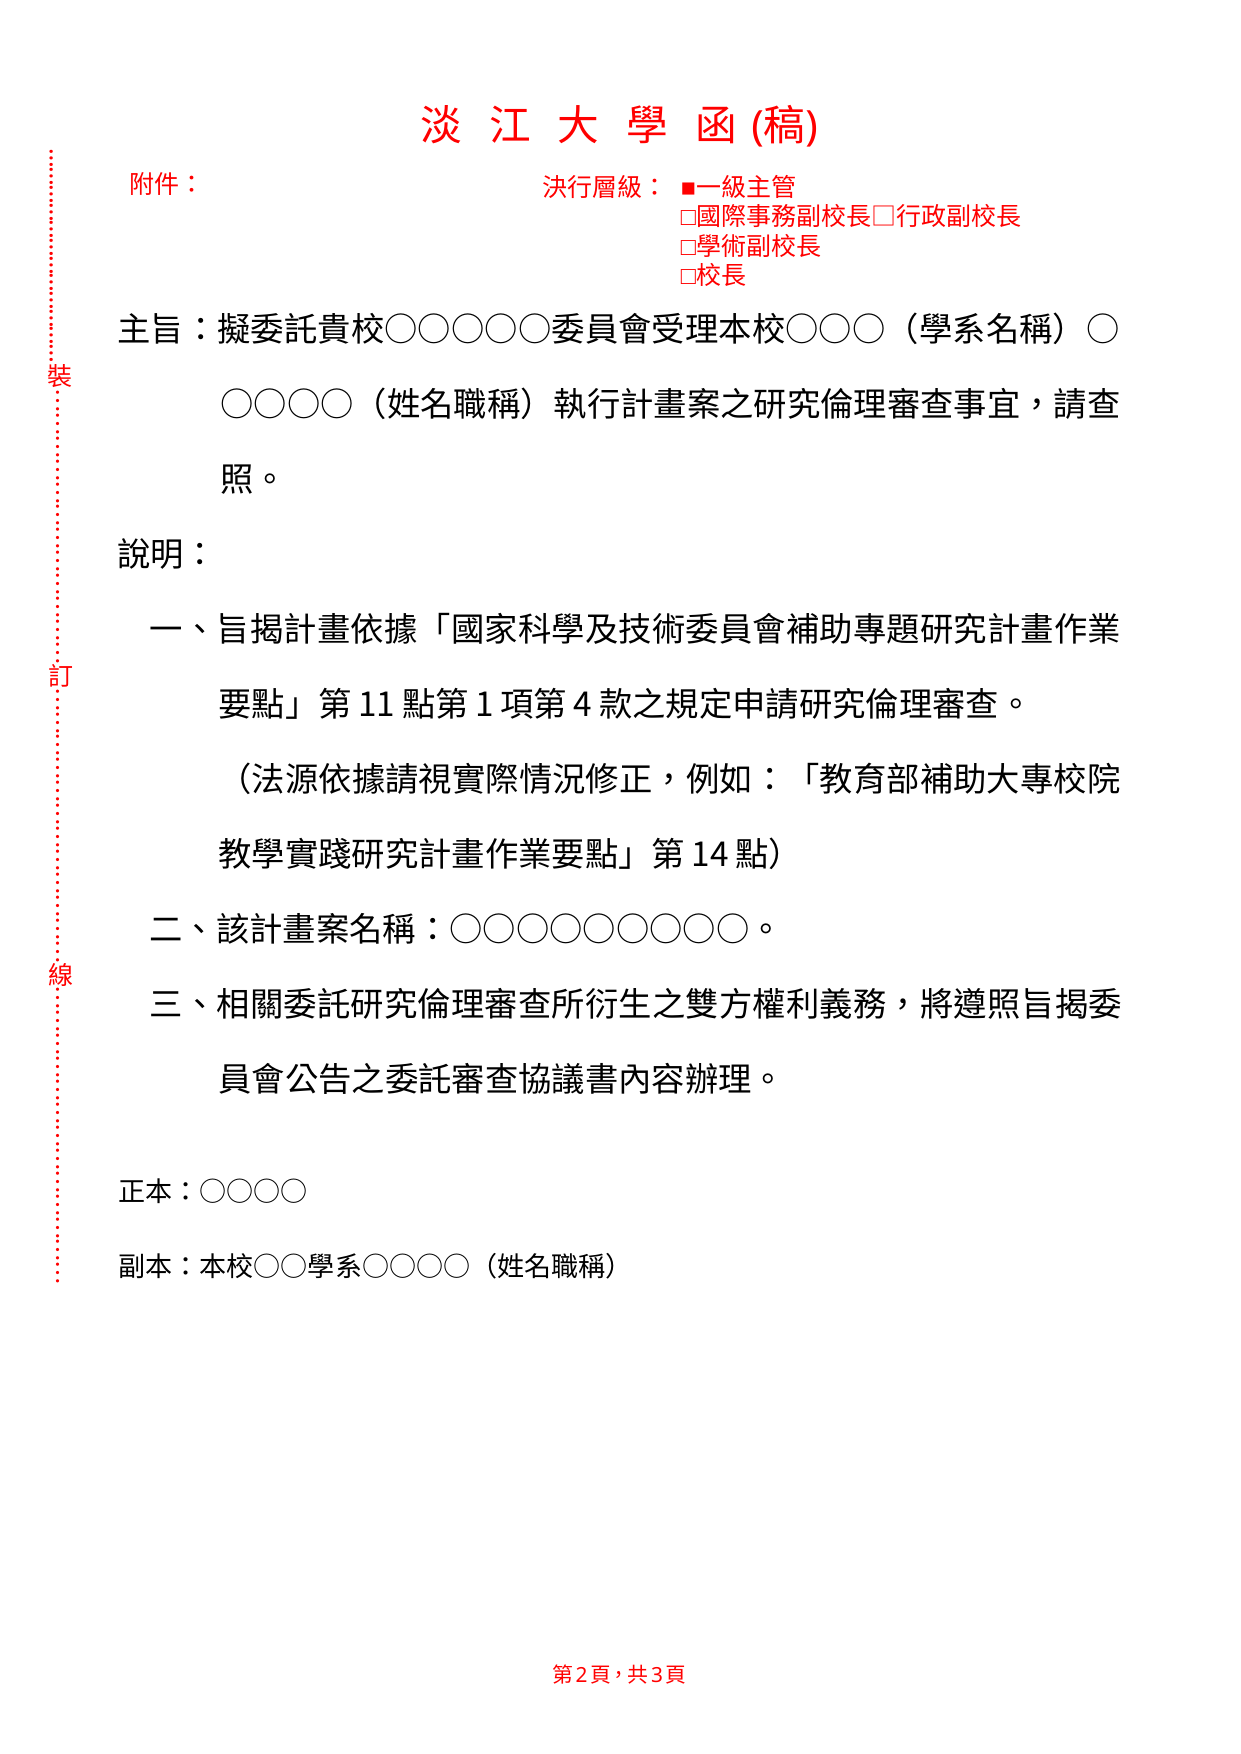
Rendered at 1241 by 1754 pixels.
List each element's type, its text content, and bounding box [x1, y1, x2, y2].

text 一、旨揭計畫依據「國家科學及技術委員會補助專題研究計畫作業要點」第11點第1項第4款之規定申請研究倫理審查。 （法源依據請視實際情況修正，例如：「教育部補助大專校院教學實踐研究計畫作業要點」第14點） [149, 590, 1122, 890]
text 三、相關委託研究倫理審查所衍生之雙方權利義務，將遵照旨揭委員會公告之委託審查協議書內容辦理。 [149, 965, 1122, 1115]
text 正本：○○○○ [118, 1152, 1112, 1227]
text 副本：本校○○學系○○○○（姓名職稱） [118, 1227, 1112, 1302]
table_cell 決行層級： [542, 173, 681, 290]
text 說明： [117, 515, 1122, 590]
text 主旨：擬委託貴校○○○○○委員會受理本校○○○（學系名稱）○○○○○（姓名職稱）執行計畫案之研究倫理審查事宜，請查照。 [117, 290, 1122, 515]
table_cell ■一級主管 □國際事務副校長□行政副校長 □學術副校長 □校長 [681, 173, 1217, 290]
table_header 附件： [118, 173, 542, 290]
text 二、該計畫案名稱：○○○○○○○○○。 [149, 890, 1122, 965]
